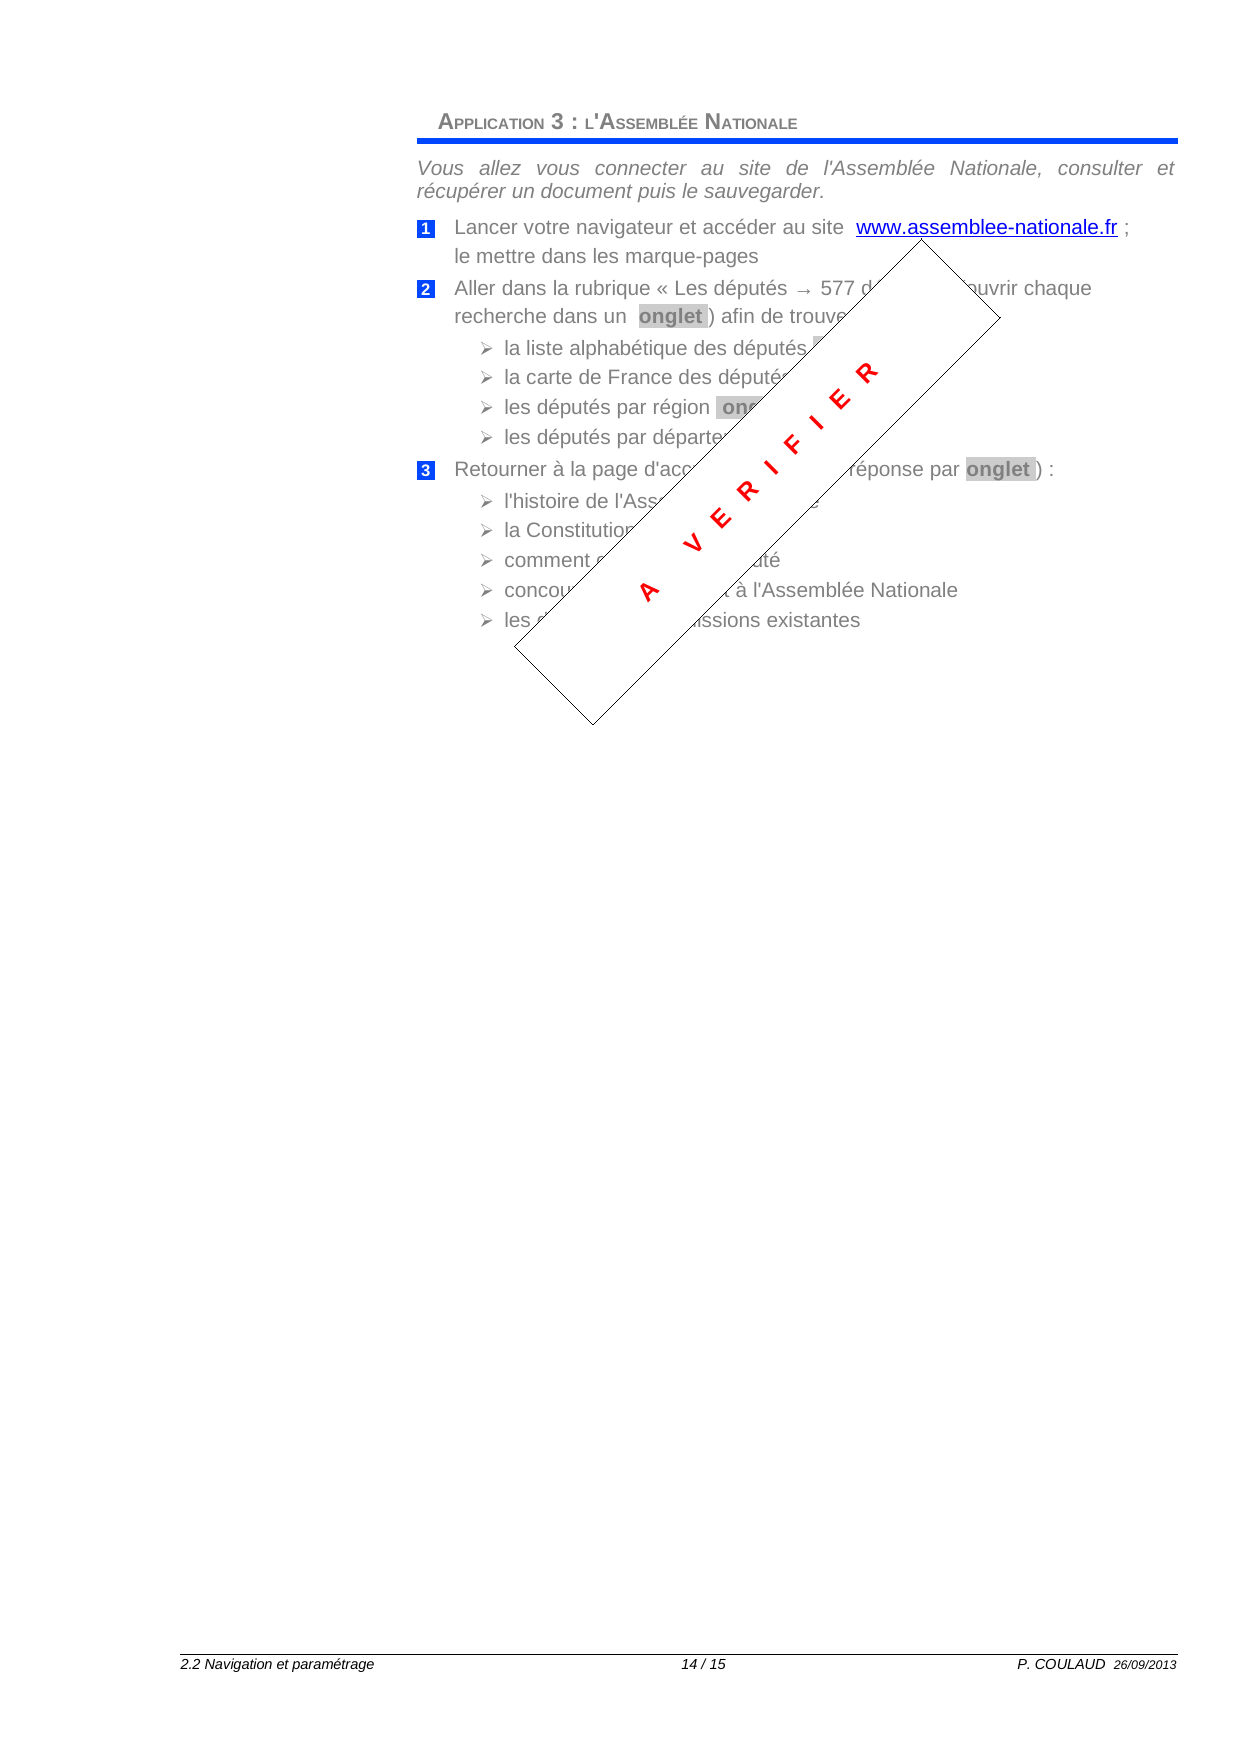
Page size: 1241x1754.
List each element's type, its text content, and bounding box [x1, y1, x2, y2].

list la Constitution Française [479, 519, 640, 542]
list concours et recrutement à l'Assemblée Nationale [479, 578, 581, 602]
text Vous allez vous connecter au site de l'Assemblée Nationale, consulter et récupérer un document puis le sauvegarder. [417, 156, 1178, 203]
list la liste alphabétique des députés onglet 1 [479, 336, 823, 359]
list la carte de France des députés onglet 2 [479, 366, 793, 389]
list Retourner à la page d'accueil et trouver (1 réponse par onglet ) : [417, 457, 702, 481]
list Retourner à la page d'accueil et trouver (1 réponse par onglet ) : [838, 457, 1178, 481]
list la carte de France des députés onglet 2 [930, 366, 1178, 389]
list Aller dans la rubrique « Les députés → 577 députés » (ouvrir chaque recherche dans un onglet ) afin de trouver : [417, 276, 883, 328]
list la liste alphabétique des députés onglet 1 [960, 336, 1178, 359]
list l'histoire de l'Assemblée Nationale [479, 489, 670, 513]
list comment contacter un député [747, 549, 1178, 572]
list les députés par département onglet 4 [479, 425, 734, 449]
list les différentes commissions existantes [687, 608, 1178, 632]
list comment contacter un député [479, 549, 610, 572]
list les députés par région onglet 3 [479, 396, 763, 419]
list Aller dans la rubrique « Les députés → 577 députés » (ouvrir chaque recherche dans un onglet ) afin de trouver : [960, 276, 1178, 328]
list les députés par département onglet 4 [870, 425, 1178, 449]
list la Constitution Française [777, 519, 1178, 542]
list les différentes commissions existantes [479, 608, 551, 632]
list concours et recrutement à l'Assemblée Nationale [717, 578, 1178, 602]
list l'histoire de l'Assemblée Nationale [806, 489, 1178, 513]
list Lancer votre navigateur et accéder au site www.assemblee-nationale.fr ; le mettre dans les marque-pages [417, 216, 1178, 268]
list les députés par région onglet 3 [900, 396, 1178, 419]
subtitle Application 3 : l'Assemblée Nationale [417, 104, 1178, 138]
